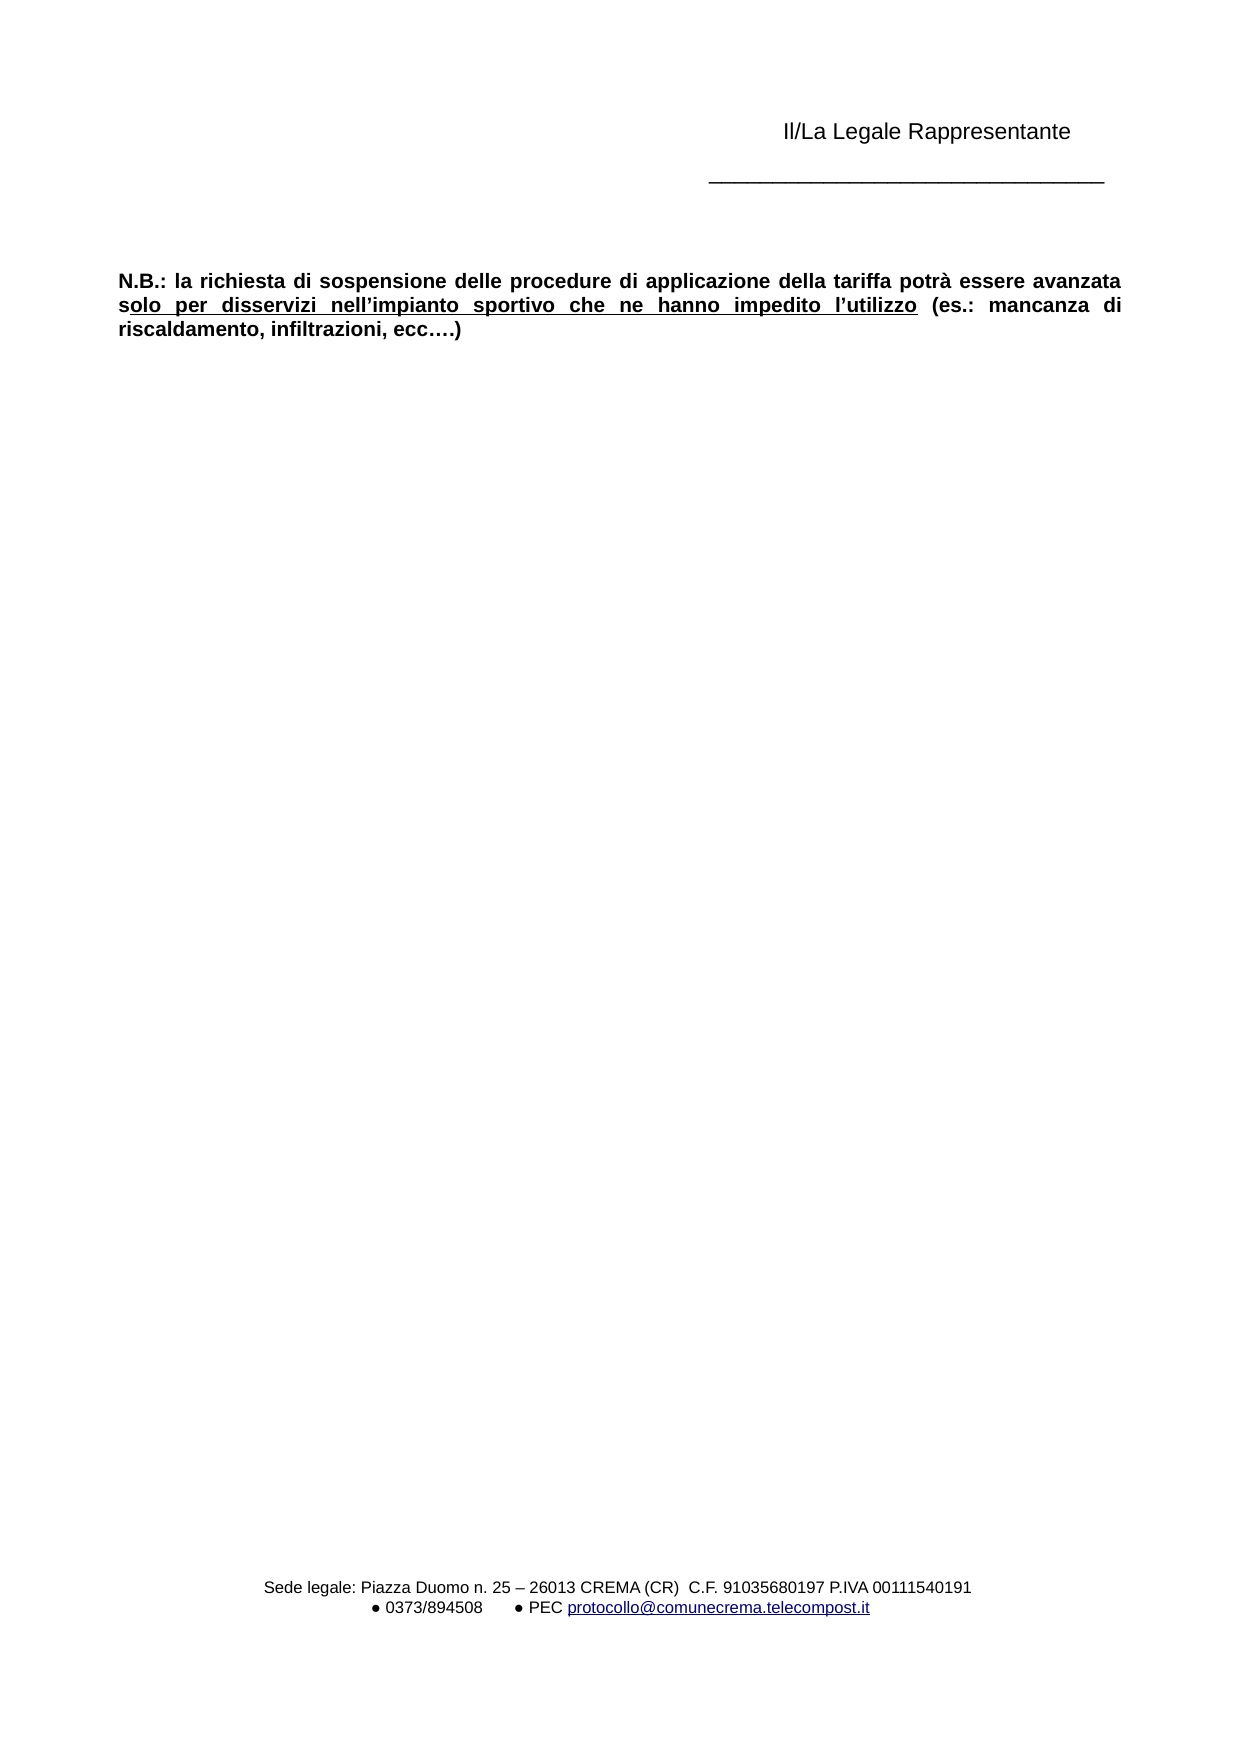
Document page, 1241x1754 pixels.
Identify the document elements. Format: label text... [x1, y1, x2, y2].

text Il/La Legale Rappresentante [118, 118, 1122, 144]
text _______________________________ [118, 158, 1122, 184]
text N.B.: la richiesta di sospensione delle procedure di applicazione della tariffa potrà essere avanzata solo per disservizi nell’impianto sportivo che ne hanno impedito l’utilizzo (es.: mancanza di riscaldamento, infiltrazioni, ecc….) [118, 269, 1122, 341]
